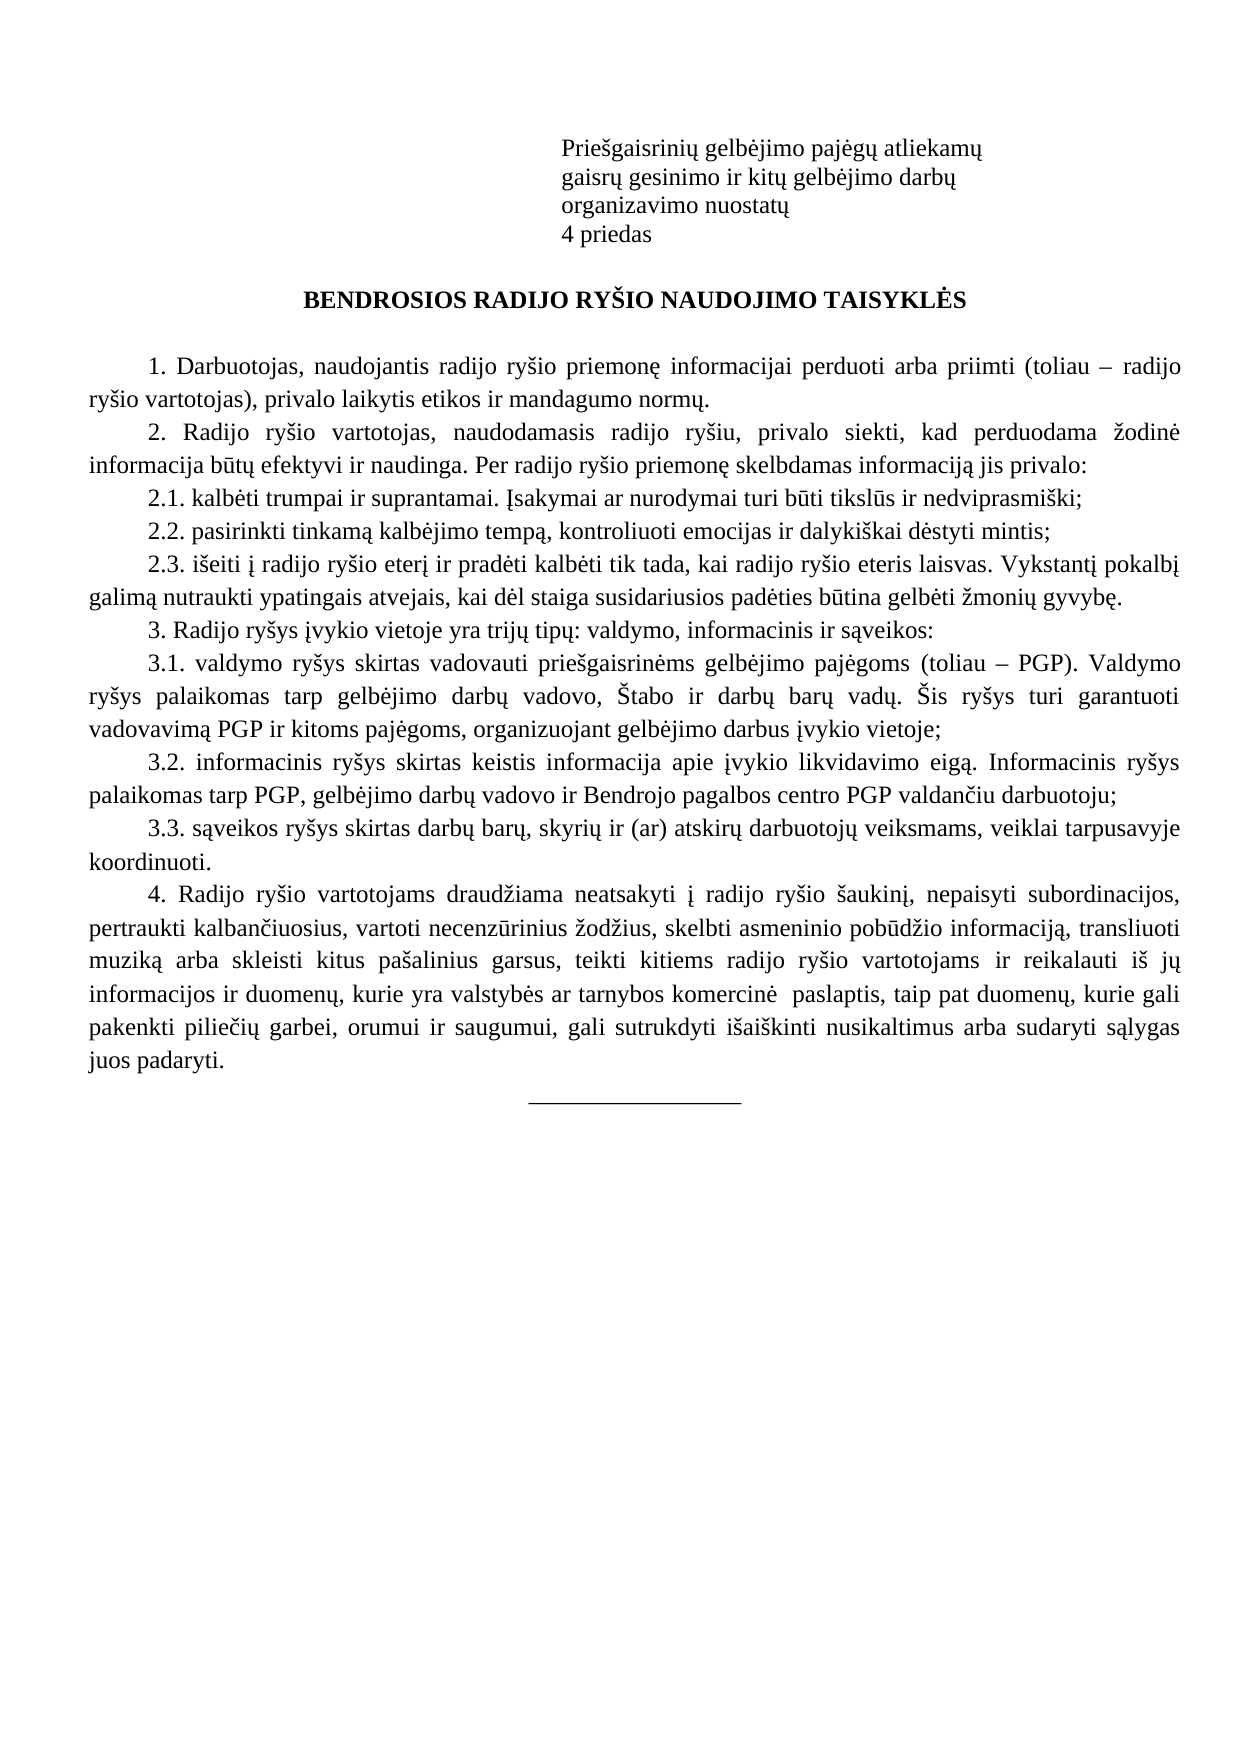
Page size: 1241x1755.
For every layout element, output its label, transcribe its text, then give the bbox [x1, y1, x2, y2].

text 2.1. kalbėti trumpai ir suprantamai. Įsakymai ar nurodymai turi būti tikslūs ir nedviprasmiški; [89, 483, 1181, 512]
text 2.2. pasirinkti tinkamą kalbėjimo tempą, kontroliuoti emocijas ir dalykiškai dėstyti mintis; [89, 516, 1181, 545]
text 1. Darbuotojas, naudojantis radijo ryšio priemonę informacijai perduoti arba priimti (toliau – radijo ryšio vartotojas), privalo laikytis etikos ir mandagumo normų. [89, 351, 1181, 413]
text 3.3. sąveikos ryšys skirtas darbų barų, skyrių ir (ar) atskirų darbuotojų veiksmams, veiklai tarpusavyje koordinuoti. [89, 813, 1181, 875]
text 3.2. informacinis ryšys skirtas keistis informacija apie įvykio likvidavimo eigą. Informacinis ryšys palaikomas tarp PGP, gelbėjimo darbų vadovo ir Bendrojo pagalbos centro PGP valdančiu darbuotoju; [89, 747, 1181, 809]
text Priešgaisrinių gelbėjimo pajėgų atliekamų [561, 133, 1181, 162]
text organizavimo nuostatų [561, 190, 1181, 219]
text 3.1. valdymo ryšys skirtas vadovauti priešgaisrinėms gelbėjimo pajėgoms (toliau – PGP). Valdymo ryšys palaikomas tarp gelbėjimo darbų vadovo, Štabo ir darbų barų vadų. Šis ryšys turi garantuoti vadovavimą PGP ir kitoms pajėgoms, organizuojant gelbėjimo darbus įvykio vietoje; [89, 648, 1181, 743]
text 3. Radijo ryšys įvykio vietoje yra trijų tipų: valdymo, informacinis ir sąveikos: [89, 615, 1181, 644]
text 4. Radijo ryšio vartotojams draudžiama neatsakyti į radijo ryšio šaukinį, nepaisyti subordinacijos, pertraukti kalbančiuosius, vartoti necenzūrinius žodžius, skelbti asmeninio pobūdžio informaciją, transliuoti muziką arba skleisti kitus pašalinius garsus, teikti kitiems radijo ryšio vartotojams ir reikalauti iš jų informacijos ir duomenų, kurie yra valstybės ar tarnybos komercinė paslaptis, taip pat duomenų, kurie gali pakenkti piliečių garbei, orumui ir saugumui, gali sutrukdyti išaiškinti nusikaltimus arba sudaryti sąlygas juos padaryti. [89, 879, 1181, 1073]
text 2.3. išeiti į radijo ryšio eterį ir pradėti kalbėti tik tada, kai radijo ryšio eteris laisvas. Vykstantį pokalbį galimą nutraukti ypatingais atvejais, kai dėl staiga susidariusios padėties būtina gelbėti žmonių gyvybę. [89, 549, 1181, 611]
text 4 priedas [561, 219, 1181, 248]
text 2. Radijo ryšio vartotojas, naudodamasis radijo ryšiu, privalo siekti, kad perduodama žodinė informacija būtų efektyvi ir naudinga. Per radijo ryšio priemonę skelbdamas informaciją jis privalo: [89, 417, 1181, 479]
text gaisrų gesinimo ir kitų gelbėjimo darbų [561, 162, 1181, 190]
text BENDROSIOS RADIJO RYŠIO NAUDOJIMO TAISYKLĖS [89, 285, 1181, 314]
text _________________ [89, 1078, 1181, 1106]
